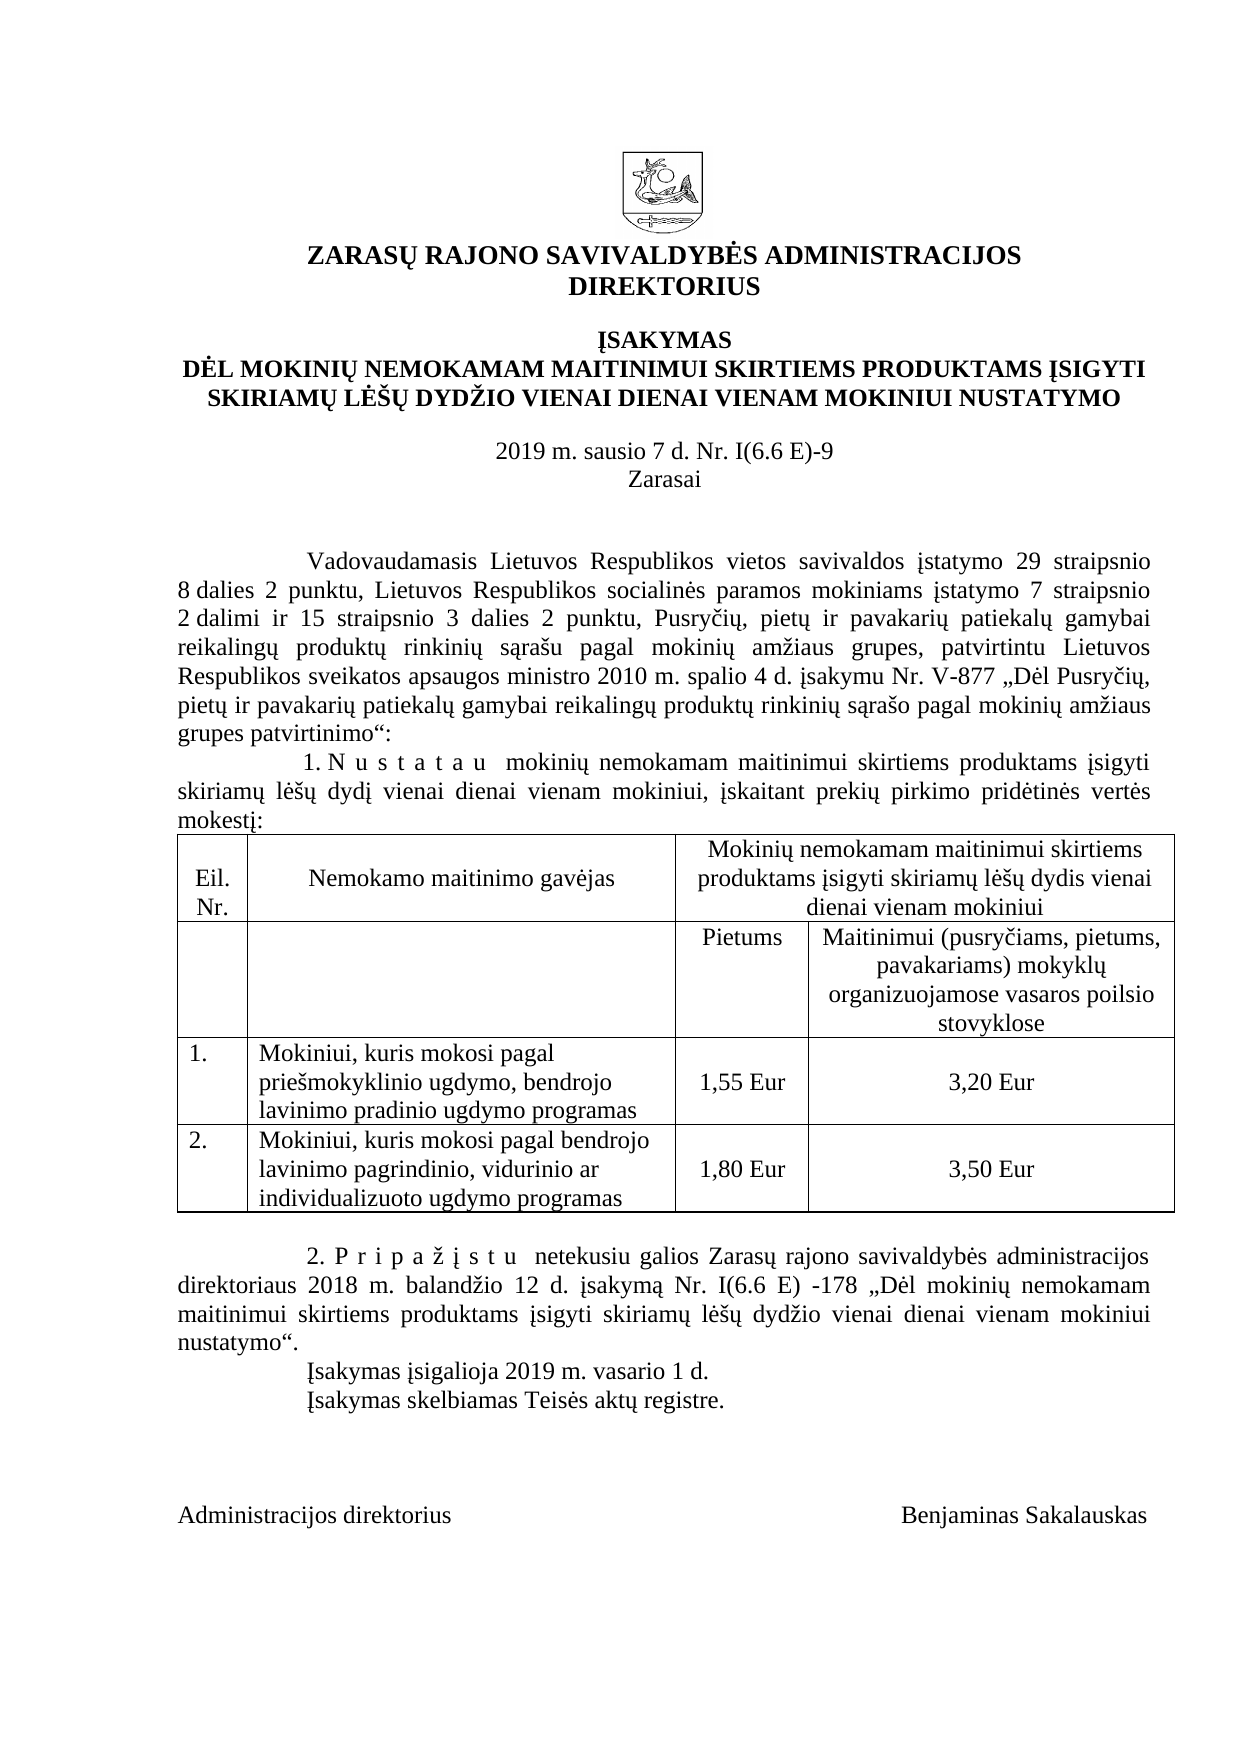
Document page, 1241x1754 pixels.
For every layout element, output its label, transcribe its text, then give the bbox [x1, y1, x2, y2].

table_cell 1. [178, 1038, 247, 1124]
table_cell 1,80 Eur [676, 1125, 808, 1211]
text direktorius [177, 270, 1152, 301]
text ĮSAKYMAS [177, 325, 1152, 354]
text Zarasai [177, 464, 1152, 493]
table_cell 2. [178, 1125, 247, 1211]
text Įsakymas įsigalioja 2019 m. vasario 1 d. [177, 1356, 1152, 1385]
text Vadovaudamasis Lietuvos Respublikos vietos savivaldos įstatymo 29 straipsnio 8 dalies 2 punktu, Lietuvos Respublikos socialinės paramos mokiniams įstatymo 7 straipsnio 2 dalimi ir 15 straipsnio 3 dalies 2 punktu, Pusryčių, pietų ir pavakarių patiekalų gamybai reikalingų produktų rinkinių sąrašu pagal mokinių amžiaus grupes, patvirtintu Lietuvos Respublikos sveikatos apsaugos ministro 2010 m. spalio 4 d. įsakymu Nr. V-877 „Dėl Pusryčių, pietų ir pavakarių patiekalų gamybai reikalingų produktų rinkinių sąrašo pagal mokinių amžiaus grupes patvirtinimo“: [177, 546, 1152, 747]
table_cell Mokiniui, kuris mokosi pagal priešmokyklinio ugdymo, bendrojo lavinimo pradinio ugdymo programas [248, 1038, 675, 1124]
table_header Eil. Nr. [178, 835, 247, 921]
table_header Nemokamo maitinimo gavėjas [248, 835, 675, 921]
text 2019 m. sausio 7 d. Nr. I(6.6 E)-9 [177, 436, 1152, 464]
text Administracijos direktorius Benjaminas Sakalauskas [177, 1500, 1152, 1529]
text 2. P r i p a ž į s t u netekusiu galios Zarasų rajono savivaldybės administracijos direktoriaus 2018 m. balandžio 12 d. įsakymą Nr. I(6.6 E) -178 „Dėl mokinių nemokamam maitinimui skirtiems produktams įsigyti skiriamų lėšų dydžio vienai dienai vienam mokiniui nustatymo“. [177, 1241, 1152, 1356]
table_cell [248, 922, 675, 1037]
text DĖL MOKINIŲ NEMOKAMAM MAITINIMUI SKIRTIEMS PRODUKTAMS ĮSIGYTI SKIRIAMŲ LĖŠŲ DYDŽIO VIENAI DIENAI VIENAM MOKINIUI NUSTATYMO [177, 354, 1152, 412]
table_cell Mokiniui, kuris mokosi pagal bendrojo lavinimo pagrindinio, vidurinio ar individualizuoto ugdymo programas [248, 1125, 675, 1211]
text Įsakymas skelbiamas Teisės aktų registre. [177, 1385, 1152, 1414]
text Zarasų rajono SAVIVALDYBĖS ADMINISTRAcijos [177, 239, 1152, 270]
text 1. N u s t a t a u mokinių nemokamam maitinimui skirtiems produktams įsigyti skiriamų lėšų dydį vienai dienai vienam mokiniui, įskaitant prekių pirkimo pridėtinės vertės mokestį: [177, 747, 1152, 833]
table_header Mokinių nemokamam maitinimui skirtiems produktams įsigyti skiriamų lėšų dydis vienai dienai vienam mokiniui [676, 835, 1174, 921]
table_cell Maitinimui (pusryčiams, pietums, pavakariams) mokyklų organizuojamose vasaros poilsio stovyklose [809, 922, 1174, 1037]
table_cell 1,55 Eur [676, 1038, 808, 1124]
table_cell [178, 922, 247, 1037]
table_cell Pietums [676, 922, 808, 1037]
table_cell 3,20 Eur [809, 1038, 1174, 1124]
table_cell 3,50 Eur [809, 1125, 1174, 1211]
